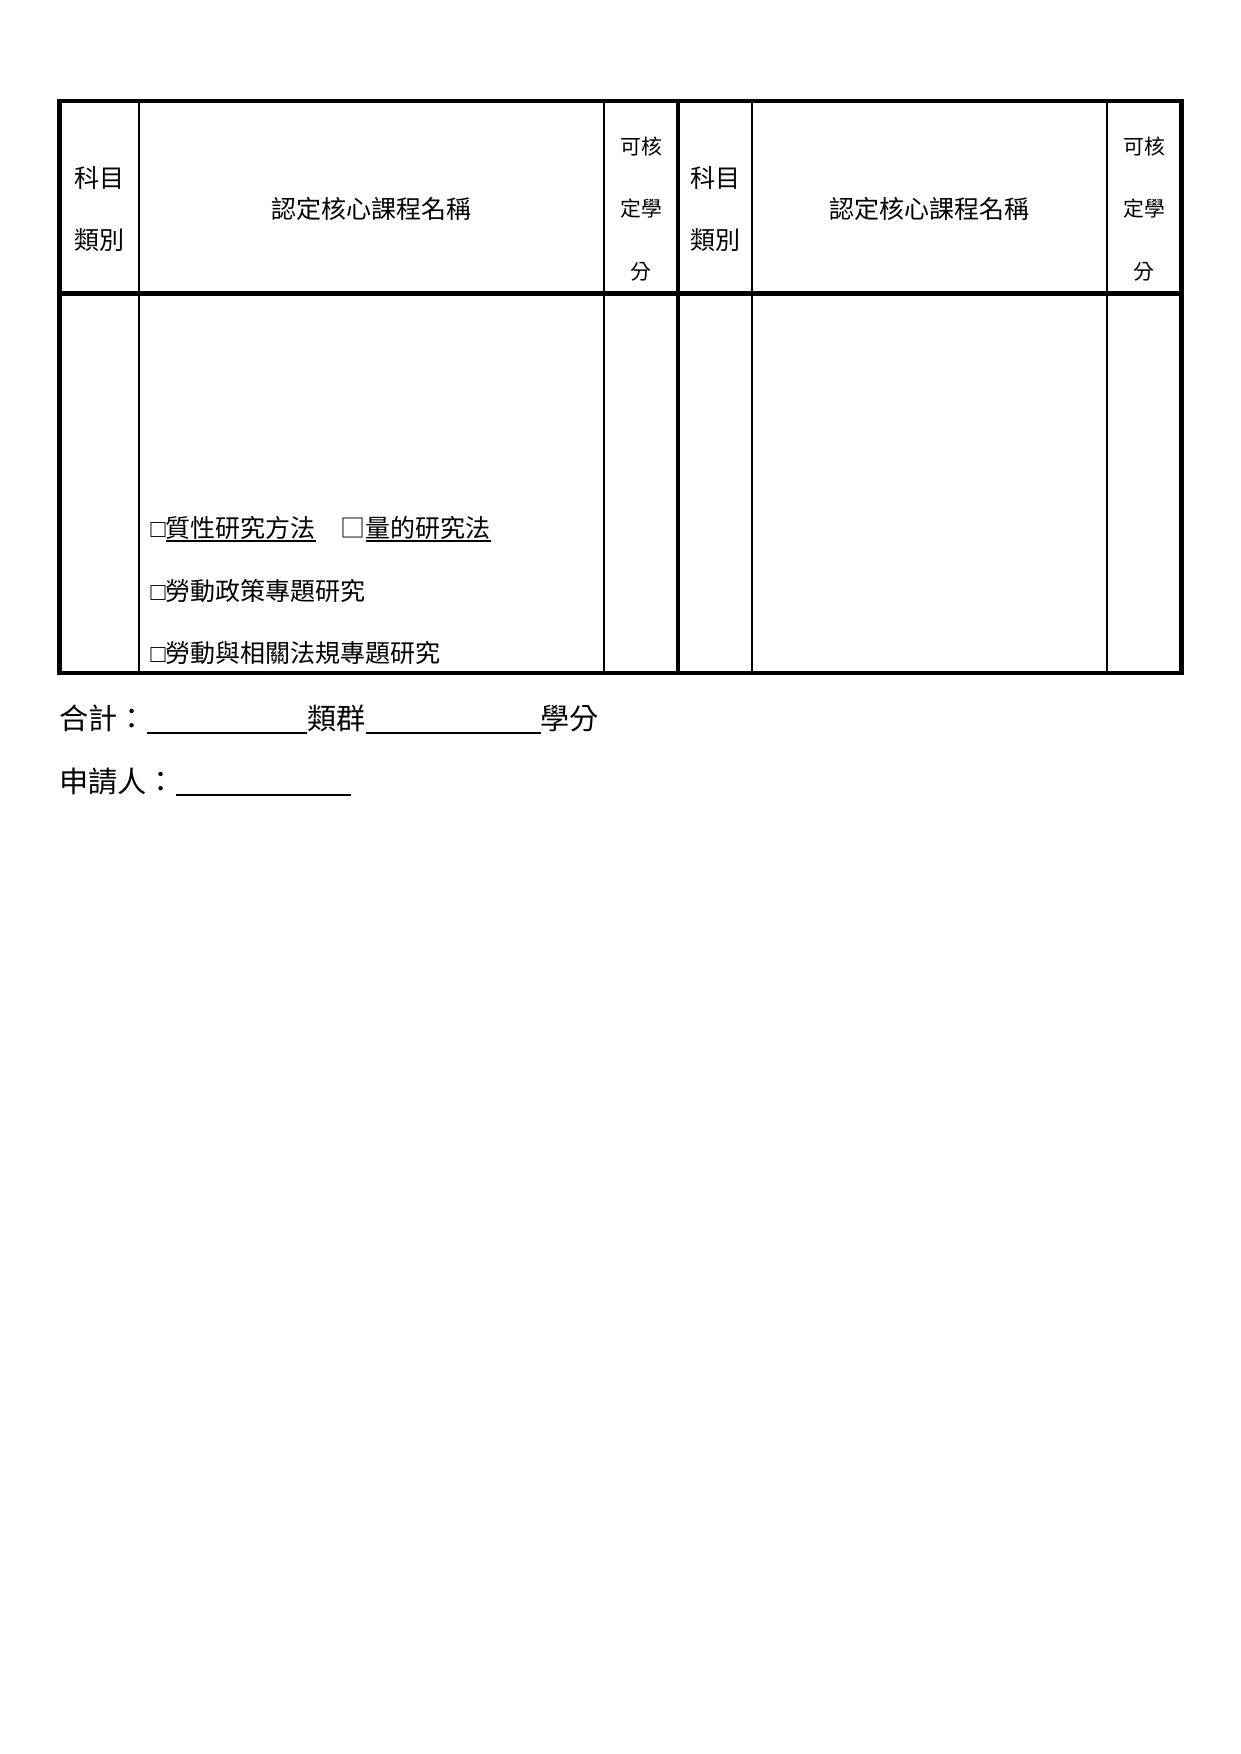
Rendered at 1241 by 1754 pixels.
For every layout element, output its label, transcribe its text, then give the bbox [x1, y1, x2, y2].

text 合計： 類群 學分 [59, 675, 1181, 738]
table_header 可核定學分 [605, 103, 676, 291]
table_header 可核定學分 [1108, 103, 1179, 291]
table_header 科目類別 [680, 103, 751, 291]
table_cell [753, 296, 1106, 671]
table_cell [680, 296, 751, 671]
table_cell [605, 296, 676, 671]
text 申請人： [59, 738, 1181, 800]
table_cell [1108, 296, 1179, 671]
table_cell [62, 296, 138, 671]
table_header 認定核心課程名稱 [753, 103, 1106, 291]
table_header 科目類別 [62, 103, 138, 291]
table_header 認定核心課程名稱 [140, 103, 603, 291]
table_cell □員工諮商與輔導 □諮商與輔導 □諮商與心理治療 □員工諮商專題 □(現代)心理學 □(人力資源)管理心理學(研究) □危機溝通 □談判理論與實務 □衝突與協商 □溝通與談判 □溝通理論 □面談技巧 □人際關係與溝通(研究) □人際關係(研究) □人群關係 □人際與工作取向技巧 □整合行銷溝通 □危機溝通 □商業溝通 □企業(組織)溝通 □組織行為與人際溝通及創造力 □組織溝通研究 □社會心理學 □心理測驗理論與應用 □測驗與評量 □團體動力學 □(高等)統計學 □教育統計 □多變量分析 □應用統計(與資料分析) □調查研究法 □統計套裝軟體應用 □企業研究法 □研究方法(專題) □教育研究方法 □社會科學研究方法 □質性研究方法 □量的研究法 □勞動政策專題研究 □勞動與相關法規專題研究 □勞動經濟與勞動法專題研究 □勞資關係與法規研究 □勞動法令與政策專題研究 [140, 296, 603, 671]
